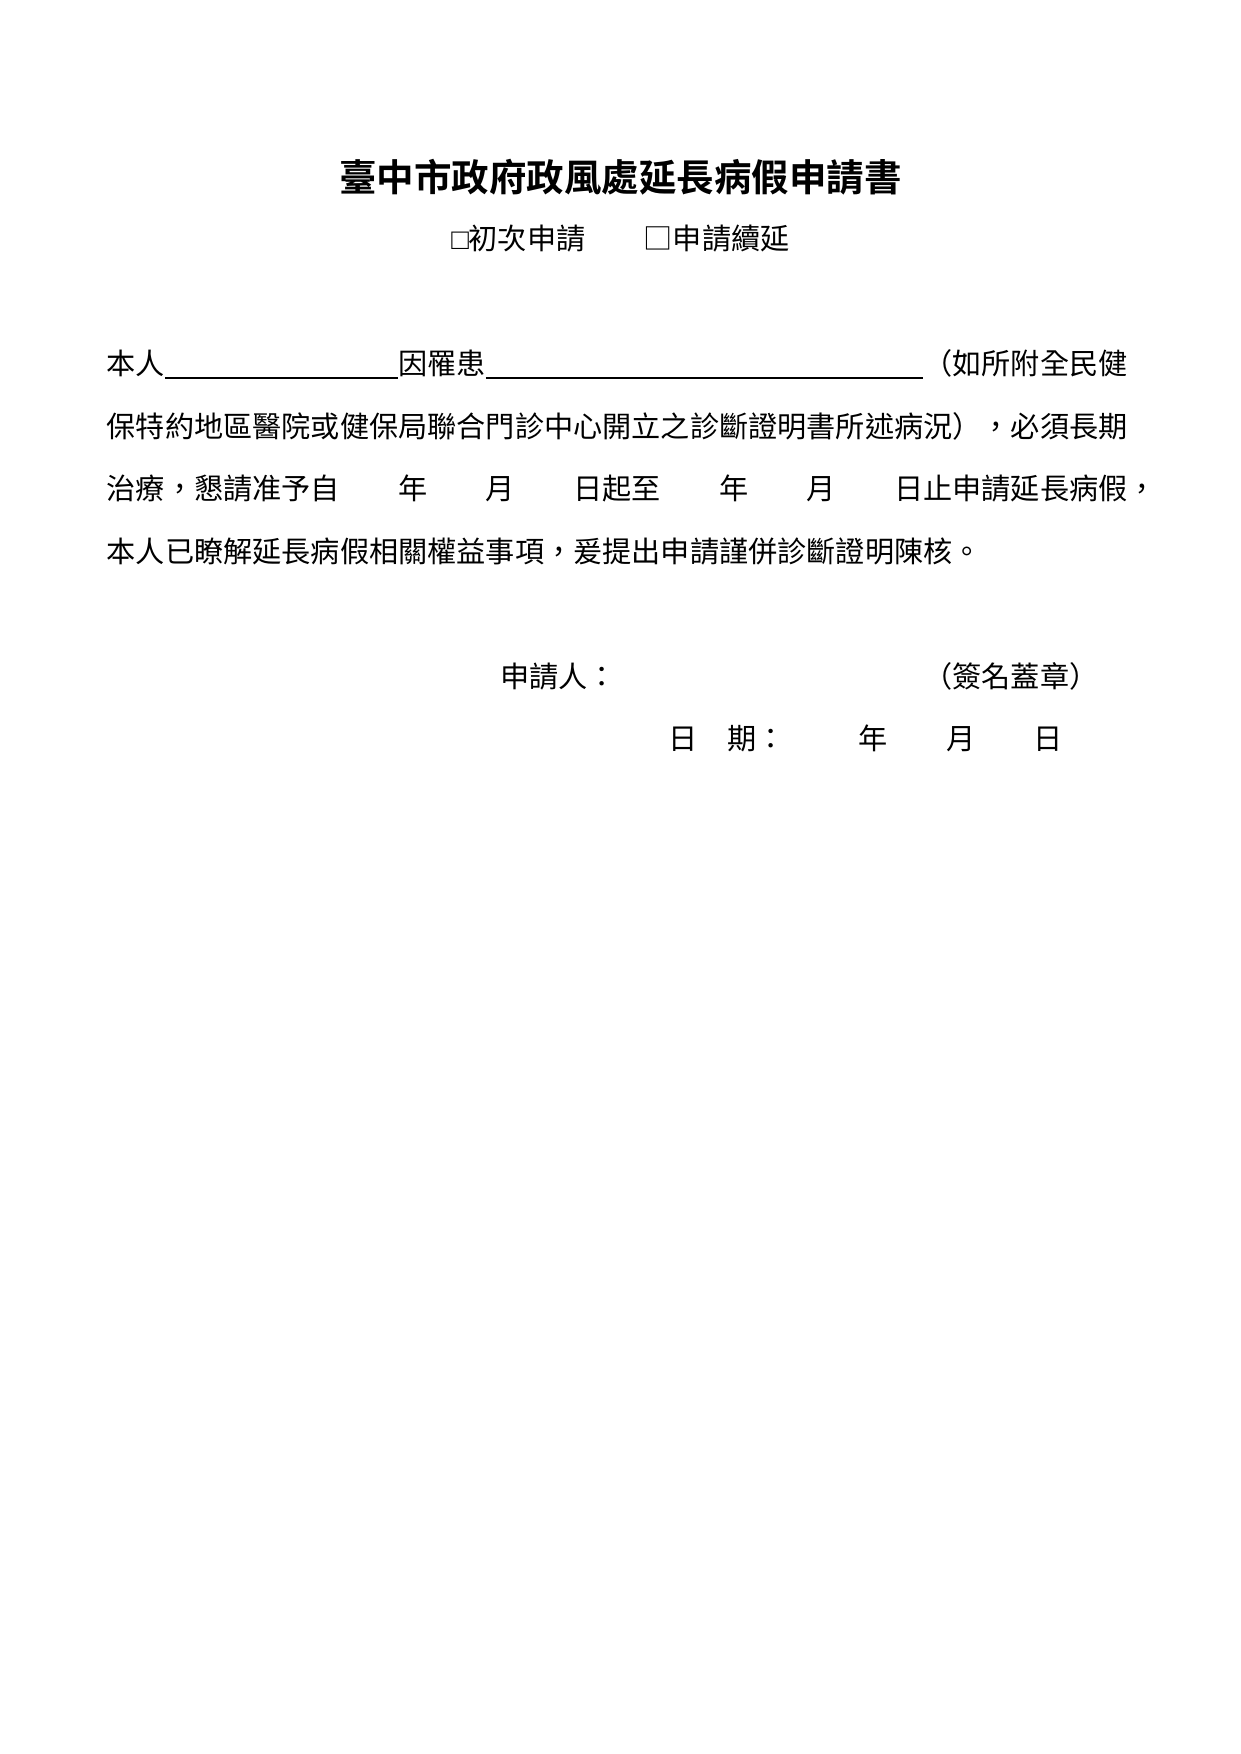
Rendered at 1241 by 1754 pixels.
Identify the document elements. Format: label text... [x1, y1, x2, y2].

text 申請人： （簽名蓋章） [106, 633, 1134, 695]
text 本人 因罹患 （如所附全民健保特約地區醫院或健保局聯合門診中心開立之診斷證明書所述病況），必須長期治療，懇請准予自 年 月 日起至 年 月 日止申請延長病假，本人已瞭解延長病假相關權益事項，爰提出申請謹併診斷證明陳核。 [106, 320, 1134, 570]
text 臺中市政府政風處延長病假申請書 [106, 133, 1134, 195]
text 日 期： 年 月 日 [165, 695, 1134, 820]
text □初次申請 □申請續延 [106, 195, 1134, 258]
